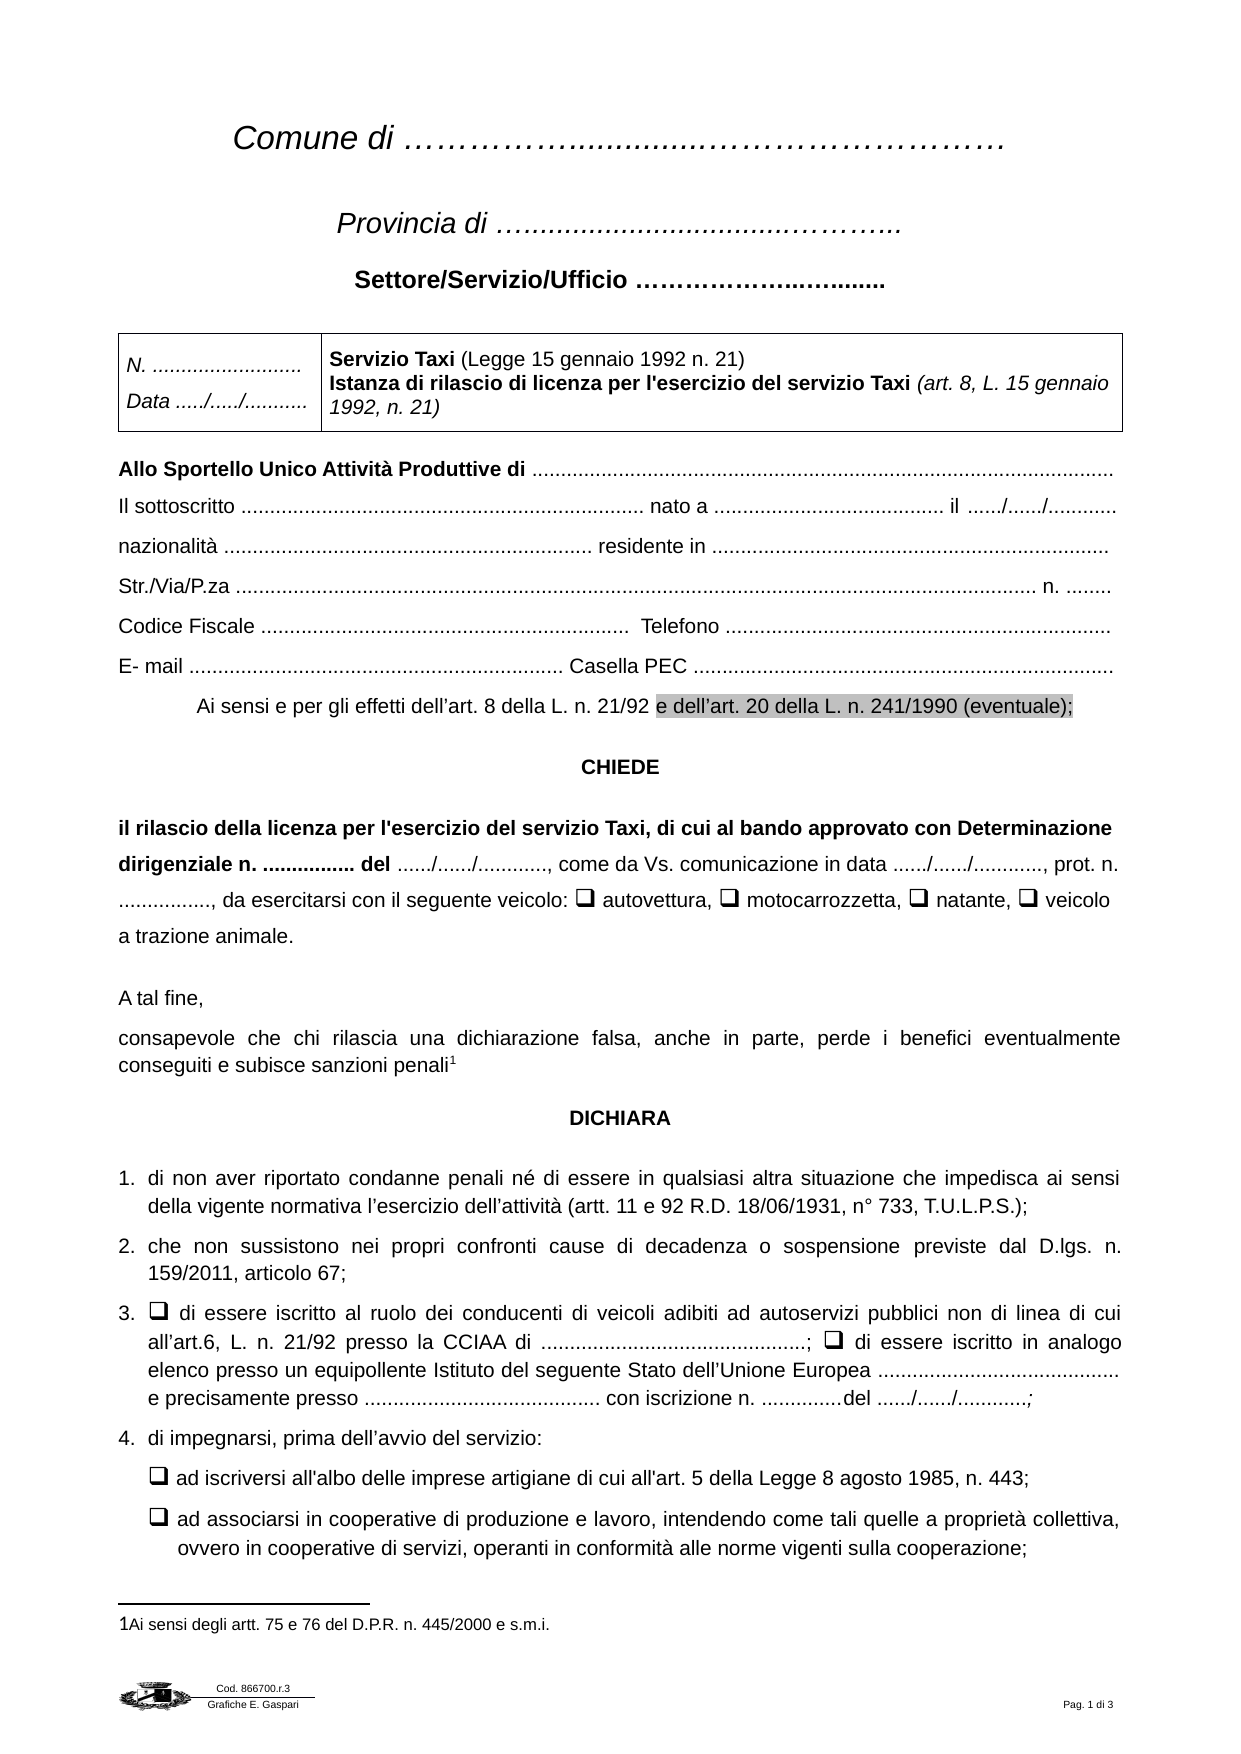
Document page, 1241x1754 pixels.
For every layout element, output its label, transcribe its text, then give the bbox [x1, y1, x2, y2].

list di impegnarsi, prima dell’avvio del servizio: [118, 1426, 1122, 1450]
text  ad iscriversi all'albo delle imprese artigiane di cui all'art. 5 della Legge 8 agosto 1985, n. 443; [148, 1466, 1122, 1491]
table_header Servizio Taxi (Legge 15 gennaio 1992 n. 21) Istanza di rilascio di licenza per l'esercizio del servizio Taxi (art. 8, L. 15 gennaio 1992, n. 21) [322, 334, 1122, 431]
subtitle  di essere iscritto al ruolo dei conducenti di veicoli adibiti ad autoservizi pubblici non di linea di cui all’art.6, L. n. 21/92 presso la CCIAA di ..............................................;  di essere iscritto in analogo elenco presso un equipollente Istituto del seguente Stato dell’Unione Europea .......................................... e precisamente presso ......................................... con iscrizione n. ..............del ....../....../............; [118, 1301, 1122, 1410]
text Allo Sportello Unico Attività Produttive di ..................................................................................................... [118, 457, 1122, 481]
subtitle DICHIARA [118, 1105, 1122, 1129]
text Ai sensi degli artt. 75 e 76 del D.P.R. n. 445/2000 e s.m.i. [118, 1610, 1122, 1636]
text Comune di ……………...............……………………… [118, 118, 1122, 157]
subtitle il rilascio della licenza per l'esercizio del servizio Taxi, di cui al bando approvato con Determinazione dirigenziale n. ................ del ....../....../............, come da Vs. comunicazione in data ....../....../............, prot. n. ................, da esercitarsi con il seguente veicolo:  autovettura,  motocarrozzetta,  natante,  veicolo a trazione animale. [118, 816, 1122, 948]
text A tal fine, [118, 985, 1122, 1009]
text Str./Via/P.za ........................................................................................................................................... n. ........ [118, 574, 1122, 598]
text E- mail ................................................................. Casella PEC ......................................................................... [118, 654, 1122, 678]
text nazionalità ................................................................ residente in ..................................................................... [118, 534, 1122, 558]
list di non aver riportato condanne penali né di essere in qualsiasi altra situazione che impedisca ai sensi della vigente normativa l’esercizio dell’attività (artt. 11 e 92 R.D. 18/06/1931, n° 733, T.U.L.P.S.); [118, 1166, 1122, 1218]
text Ai sensi e per gli effetti dell’art. 8 della L. n. 21/92 e dell’art. 20 della L. n. 241/1990 (eventuale); [118, 694, 1122, 718]
text  ad associarsi in cooperative di produzione e lavoro, intendendo come tali quelle a proprietà collettiva, ovvero in cooperative di servizi, operanti in conformità alle norme vigenti sulla cooperazione; [148, 1507, 1122, 1559]
list che non sussistono nei propri confronti cause di decadenza o sospensione previste dal D.lgs. n. 159/2011, articolo 67; [118, 1234, 1122, 1285]
text Il sottoscritto ...................................................................... nato a ........................................ il ....../....../............ [118, 494, 1122, 518]
subtitle CHIEDE [118, 754, 1122, 778]
text Provincia di ….................................………... [118, 207, 1122, 240]
table_header N. .......................... Data ...../...../........... [119, 334, 321, 431]
text consapevole che chi rilascia una dichiarazione falsa, anche in parte, perde i benefici eventualmente conseguiti e subisce sanzioni penali [118, 1025, 1122, 1077]
text Codice Fiscale ................................................................ Telefono ................................................................... [118, 614, 1122, 638]
text Settore/Servizio/Ufficio ………………...…........ [118, 265, 1122, 294]
